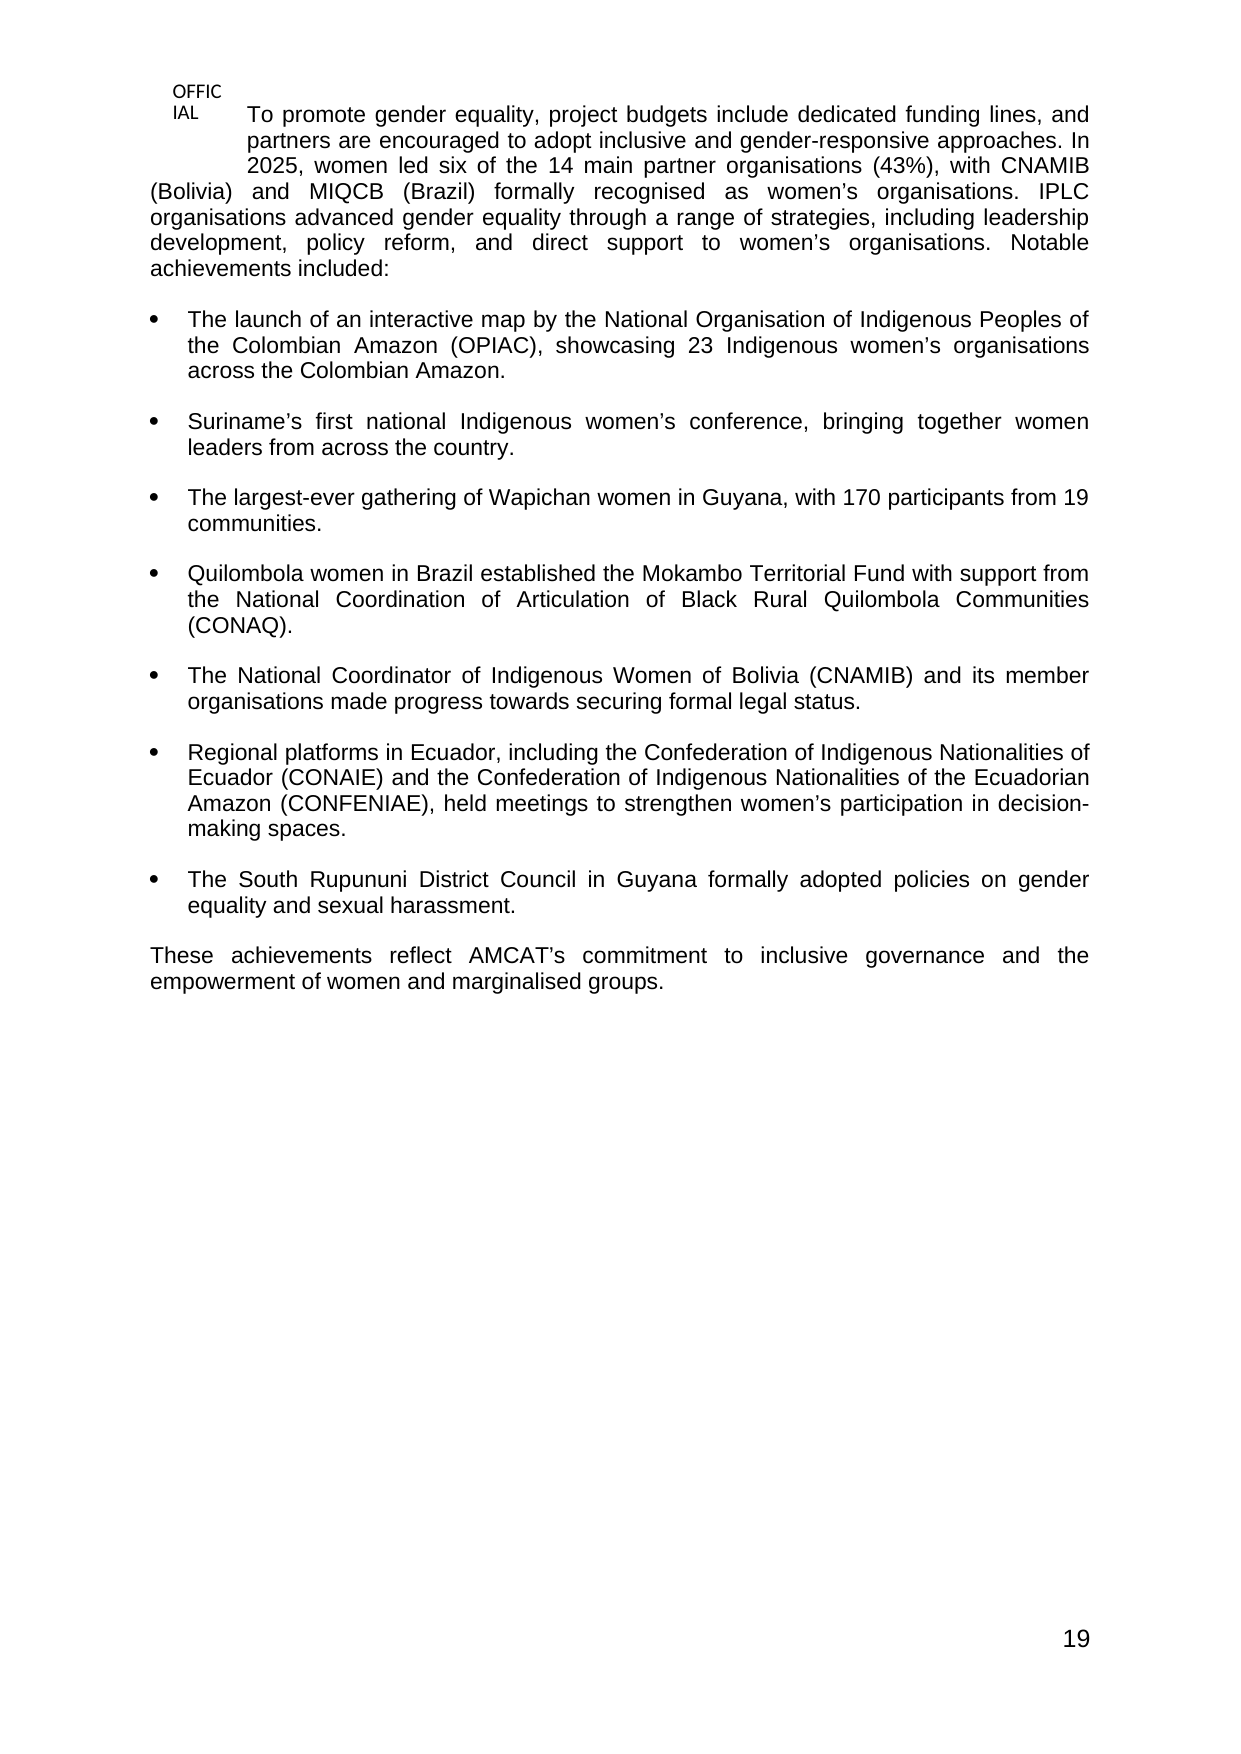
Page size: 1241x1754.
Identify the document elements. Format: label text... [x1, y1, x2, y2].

list The launch of an interactive map by the National Organisation of Indigenous Peoples of the Colombian Amazon (OPIAC), showcasing 23 Indigenous women’s organisations across the Colombian Amazon. [150, 307, 1090, 383]
list Suriname’s first national Indigenous women’s conference, bringing together women leaders from across the country. [150, 408, 1090, 460]
list Quilombola women in Brazil established the Mokambo Territorial Fund with support from the National Coordination of Articulation of Black Rural Quilombola Communities (CONAQ). [150, 561, 1090, 638]
list Regional platforms in Ecuador, including the Confederation of Indigenous Nationalities of Ecuador (CONAIE) and the Confederation of Indigenous Nationalities of the Ecuadorian Amazon (CONFENIAE), held meetings to strengthen women’s participation in decision-making spaces. [150, 739, 1090, 842]
list The South Rupununi District Council in Guyana formally adopted policies on gender equality and sexual harassment. [150, 867, 1090, 918]
text To promote gender equality, project budgets include dedicated funding lines, and partners are encouraged to adopt inclusive and gender-responsive approaches. In 2025, women led six of the 14 main partner organisations (43%), with CNAMIB (Bolivia) and MIQCB (Brazil) formally recognised as women’s organisations. IPLC organisations advanced gender equality through a range of strategies, including leadership development, policy reform, and direct support to women’s organisations. Notable achievements included: [150, 102, 1090, 281]
list The largest-ever gathering of Wapichan women in Guyana, with 170 participants from 19 communities. [150, 485, 1090, 536]
list The National Coordinator of Indigenous Women of Bolivia (CNAMIB) and its member organisations made progress towards securing formal legal status. [150, 663, 1090, 714]
text These achievements reflect AMCAT’s commitment to inclusive governance and the empowerment of women and marginalised groups. [150, 943, 1090, 994]
